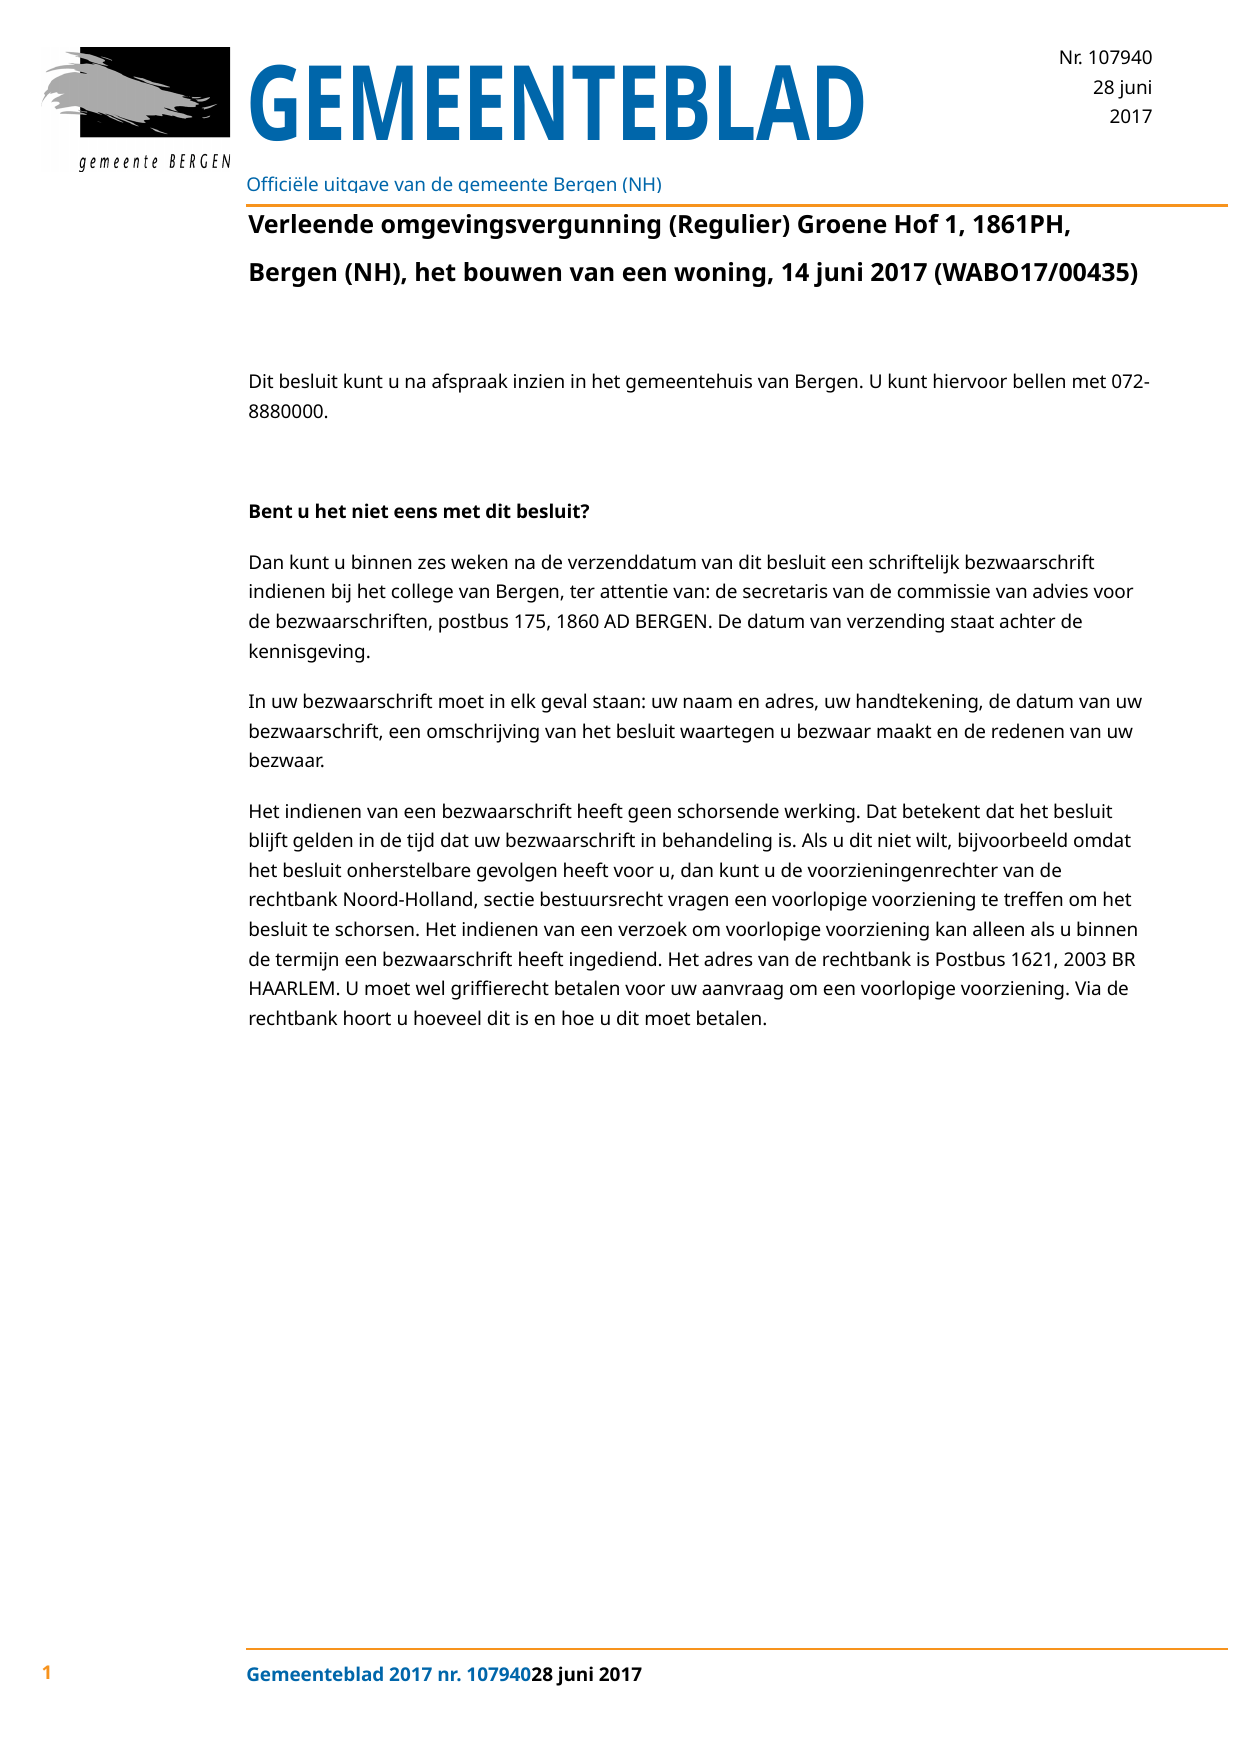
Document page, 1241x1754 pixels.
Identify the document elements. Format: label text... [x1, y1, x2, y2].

picture [41, 47, 231, 172]
text Bent u het niet eens met dit besluit? [248, 499, 1152, 524]
text In uw bezwaarschrift moet in elk geval staan: uw naam en adres, uw handtekening, de datum van uw bezwaarschrift, een omschrijving van het besluit waartegen u bezwaar maakt en de redenen van uw bezwaar. [248, 688, 1152, 773]
text Dit besluit kunt u na afspraak inzien in het gemeentehuis van Bergen. U kunt hiervoor bellen met 072-8880000. [248, 368, 1152, 424]
text Het indienen van een bezwaarschrift heeft geen schorsende werking. Dat betekent dat het besluit blijft gelden in de tijd dat uw bezwaarschrift in behandeling is. Als u dit niet wilt, bijvoorbeeld omdat het besluit onherstelbare gevolgen heeft voor u, dan kunt u de voorzieningenrechter van de rechtbank Noord-Holland, sectie bestuursrecht vragen een voorlopige voorziening te treffen om het besluit te schorsen. Het indienen van een verzoek om voorlopige voorziening kan alleen als u binnen de termijn een bezwaarschrift heeft ingediend. Het adres van de rechtbank is Postbus 1621, 2003 BR HAARLEM. U moet wel griffierecht betalen voor uw aanvraag om een voorlopige voorziening. Via de rechtbank hoort u hoeveel dit is en hoe u dit moet betalen. [248, 798, 1152, 1031]
text Dan kunt u binnen zes weken na de verzenddatum van dit besluit een schriftelijk bezwaarschrift indienen bij het college van Bergen, ter attentie van: de secretaris van de commissie van advies voor de bezwaarschriften, postbus 175, 1860 AD BERGEN. De datum van verzending staat achter de kennisgeving. [248, 549, 1152, 664]
text Verleende omgevingsvergunning (Regulier) Groene Hof 1, 1861PH, Bergen (NH), het bouwen van een woning, 14 juni 2017 (WABO17/00435) [248, 207, 1152, 288]
